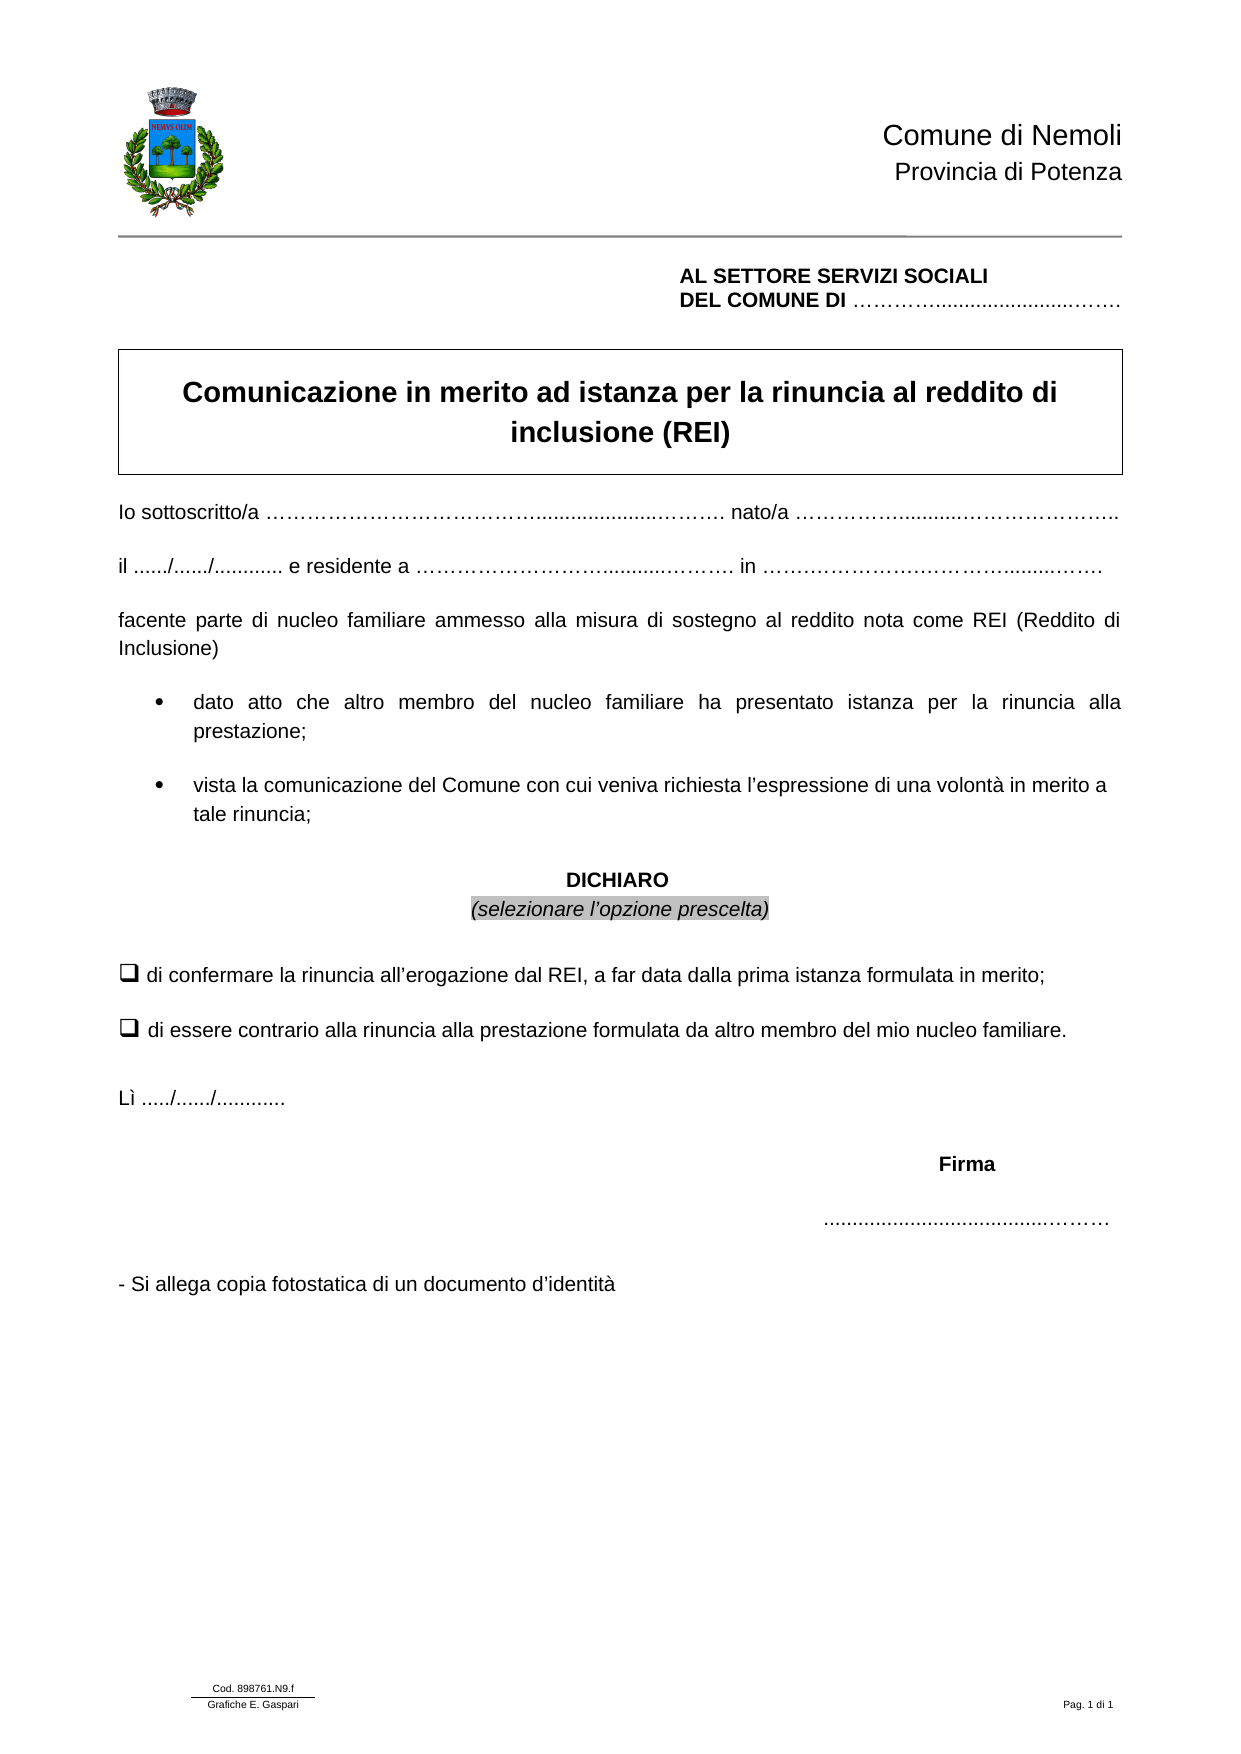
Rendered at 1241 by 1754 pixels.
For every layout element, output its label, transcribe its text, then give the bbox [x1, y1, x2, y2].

text  di confermare la rinuncia all’erogazione dal REI, a far data dalla prima istanza formulata in merito; [118, 963, 1122, 988]
text Provincia di Potenza [224, 157, 1122, 185]
list vista la comunicazione del Comune con cui veniva richiesta l’espressione di una volontà in merito a tale rinuncia; [156, 772, 1122, 825]
text .......................................……… [812, 1206, 1122, 1230]
text - Si allega copia fotostatica di un documento d’identità [118, 1272, 1122, 1296]
text facente parte di nucleo familiare ammesso alla misura di sostegno al reddito nota come REI (Reddito di Inclusione) [118, 607, 1122, 660]
text Lì ...../....../............ [118, 1086, 1122, 1110]
text AL SETTORE SERVIZI SOCIALI DEL COMUNE DI …………........................……. [679, 264, 1122, 312]
text DICHIARO (selezionare l’opzione prescelta) [118, 868, 1122, 920]
text Firma [812, 1152, 1122, 1176]
picture [122, 87, 224, 219]
text il ....../....../............ e residente a ………………………...........………. in …….…………….………….........……. [118, 554, 1122, 578]
list dato atto che altro membro del nucleo familiare ha presentato istanza per la rinuncia alla prestazione; [156, 690, 1122, 743]
text Io sottoscritto/a ………………………………….....................………. nato/a ……………...........………………….. [118, 500, 1122, 524]
text  di essere contrario alla rinuncia alla prestazione formulata da altro membro del mio nucleo familiare. [118, 1018, 1122, 1043]
table_header Comunicazione in merito ad istanza per la rinuncia al reddito di inclusione (REI) [119, 350, 1122, 474]
text Comune di Nemoli [224, 118, 1122, 152]
